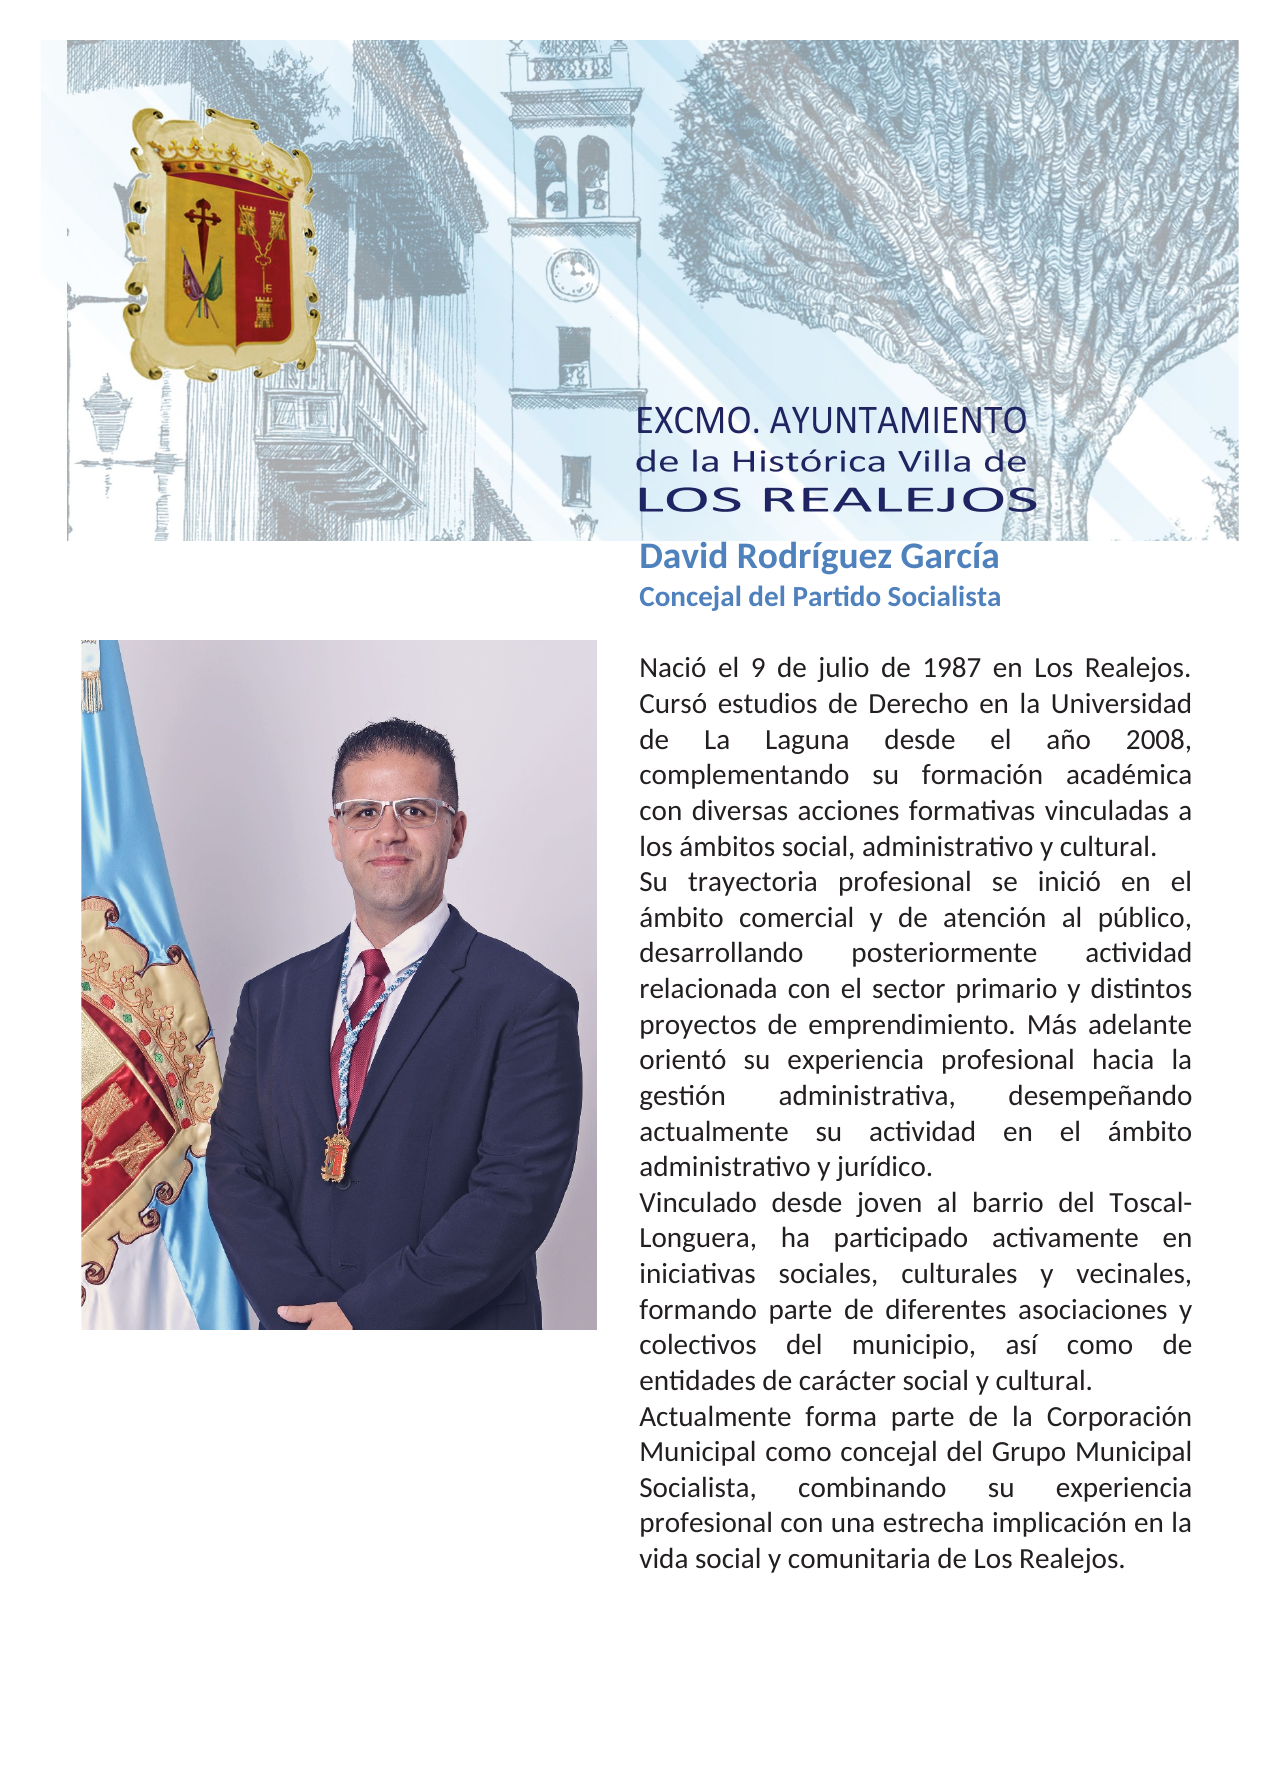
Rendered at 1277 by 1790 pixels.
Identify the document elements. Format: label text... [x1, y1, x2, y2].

text Concejal del Partido Socialista [639, 578, 1193, 614]
text Vinculado desde joven al barrio del Toscal-Longuera, ha participado activamente en iniciativas sociales, culturales y vecinales, formando parte de diferentes asociaciones y colectivos del municipio, así como de entidades de carácter social y cultural. [639, 1184, 1193, 1398]
text David Rodríguez García [639, 541, 1193, 578]
text Actualmente forma parte de la Corporación Municipal como concejal del Grupo Municipal Socialista, combinando su experiencia profesional con una estrecha implicación en la vida social y comunitaria de Los Realejos. [639, 1398, 1193, 1576]
text Su trayectoria profesional se inició en el ámbito comercial y de atención al público, desarrollando posteriormente actividad relacionada con el sector primario y distintos proyectos de emprendimiento. Más adelante orientó su experiencia profesional hacia la gestión administrativa, desempeñando actualmente su actividad en el ámbito administrativo y jurídico. [639, 863, 1193, 1184]
text Nació el 9 de julio de 1987 en Los Realejos. Cursó estudios de Derecho en la Universidad de La Laguna desde el año 2008, complementando su formación académica con diversas acciones formativas vinculadas a los ámbitos social, administrativo y cultural. [639, 649, 1193, 863]
